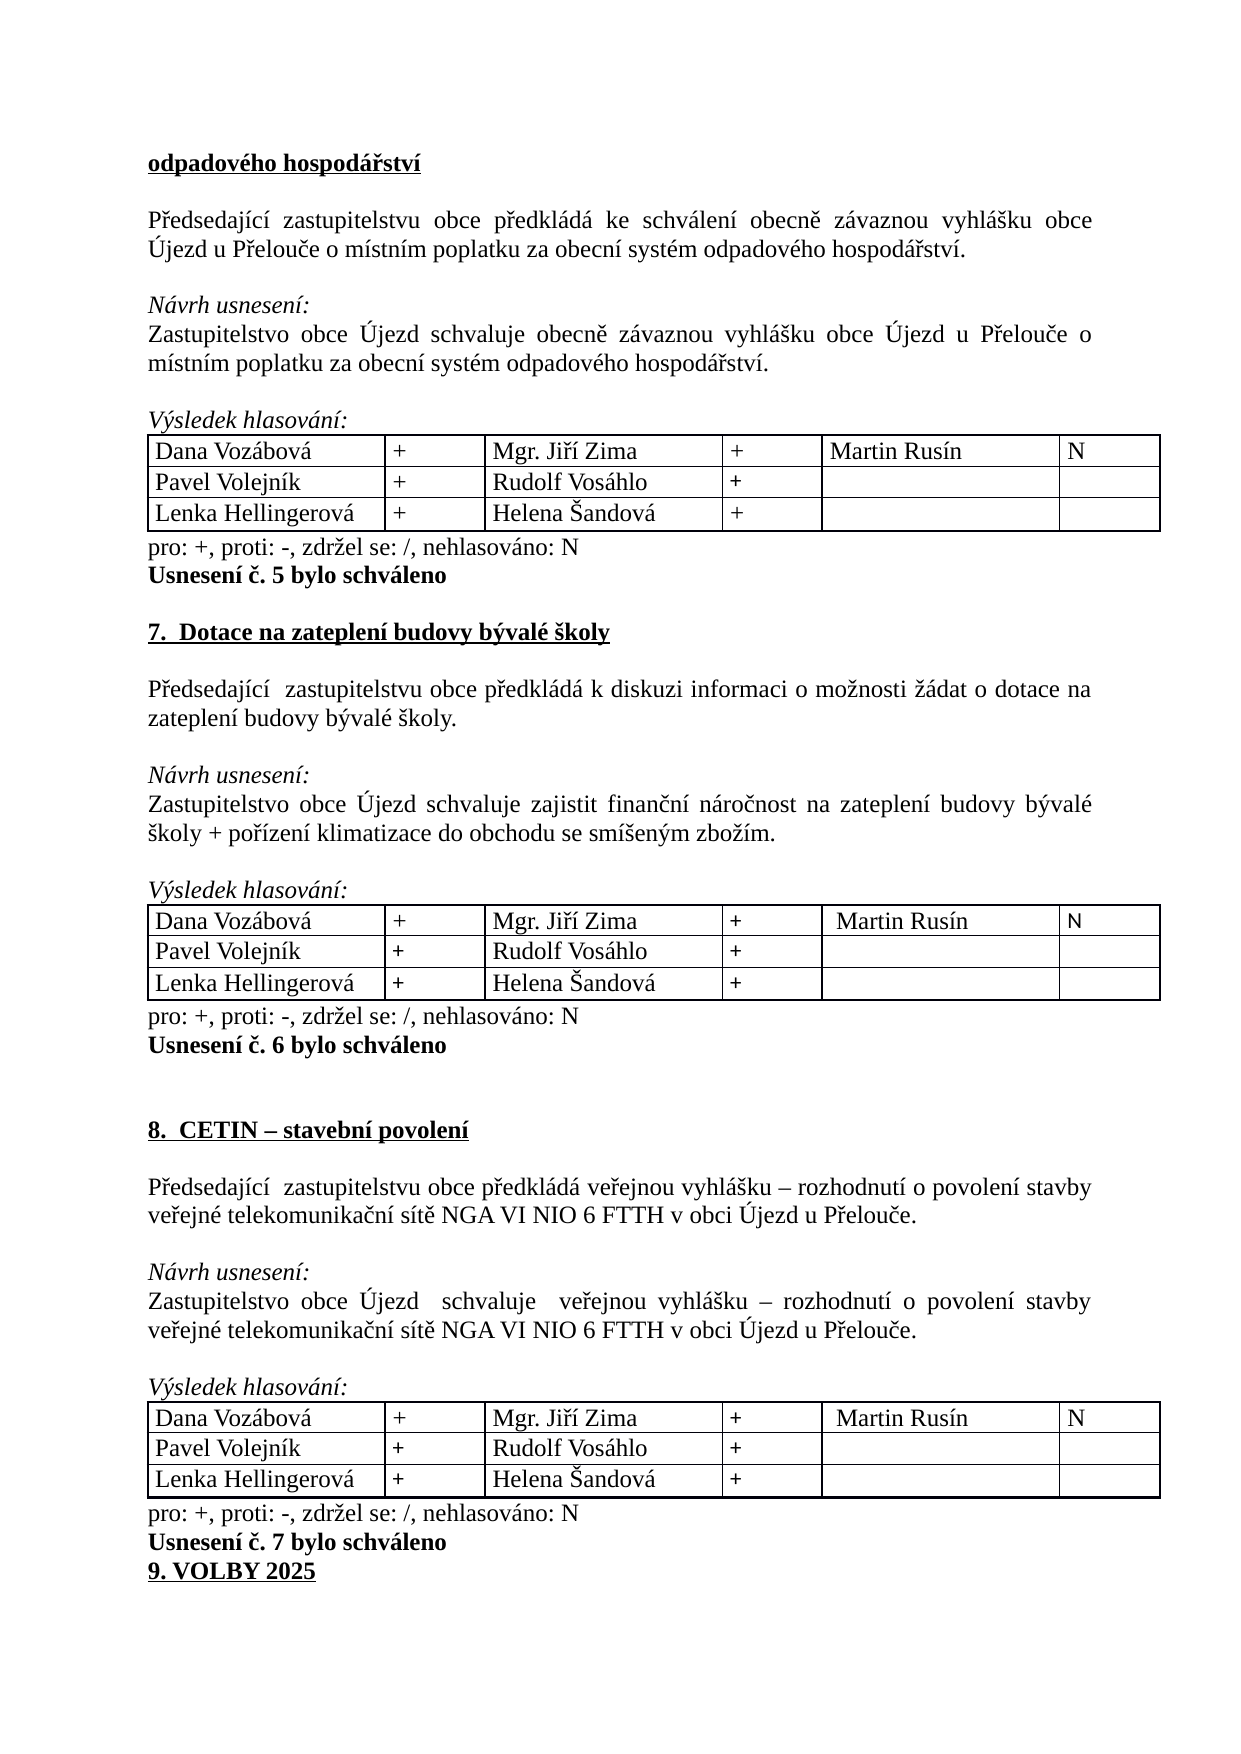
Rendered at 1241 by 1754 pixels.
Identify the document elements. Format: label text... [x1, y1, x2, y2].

table_cell + [723, 936, 821, 967]
table_cell [823, 1465, 1059, 1496]
table_cell + [723, 498, 821, 530]
text 9. VOLBY 2025 [148, 1556, 1093, 1585]
table_cell + [723, 1433, 821, 1463]
table_cell [823, 1433, 1059, 1463]
text Výsledek hlasování: [148, 406, 1093, 434]
table_header + [386, 906, 484, 935]
text Návrh usnesení: [148, 1257, 1093, 1286]
table_cell [1060, 467, 1159, 497]
text Předsedající zastupitelstvu obce předkládá k diskuzi informaci o možnosti žádat o dotace na zateplení budovy bývalé školy. [148, 674, 1093, 732]
table_header N [1060, 1403, 1159, 1432]
text odpadového hospodářství [148, 148, 1093, 176]
table_header N [1060, 906, 1159, 935]
text Zastupitelstvo obce Újezd schvaluje veřejnou vyhlášku – rozhodnutí o povolení stavby veřejné telekomunikační sítě NGA VI NIO 6 FTTH v obci Újezd u Přelouče. [148, 1286, 1093, 1343]
table_cell Rudolf Vosáhlo [486, 936, 722, 967]
text Usnesení č. 7 bylo schváleno [148, 1527, 1093, 1556]
table_cell + [723, 1465, 821, 1496]
table_header N [1060, 436, 1159, 466]
text Předsedající zastupitelstvu obce předkládá veřejnou vyhlášku – rozhodnutí o povolení stavby veřejné telekomunikační sítě NGA VI NIO 6 FTTH v obci Újezd u Přelouče. [148, 1172, 1093, 1229]
text Zastupitelstvo obce Újezd schvaluje obecně závaznou vyhlášku obce Újezd u Přelouče o místním poplatku za obecní systém odpadového hospodářství. [148, 319, 1093, 377]
table_cell Rudolf Vosáhlo [486, 1433, 722, 1463]
table_cell + [386, 467, 484, 497]
table_cell [1060, 498, 1159, 530]
table_cell Pavel Volejník [149, 936, 384, 967]
table_cell Lenka Hellingerová [149, 1465, 384, 1496]
table_header Mgr. Jiří Zima [486, 436, 722, 466]
table_header Martin Rusín [823, 1403, 1059, 1432]
text Návrh usnesení: [148, 760, 1093, 789]
table_cell Helena Šandová [486, 968, 722, 999]
table_cell [823, 968, 1059, 999]
table_header Dana Vozábová [149, 1403, 384, 1432]
table_header Mgr. Jiří Zima [486, 906, 722, 935]
table_cell [823, 467, 1059, 497]
table_cell [823, 936, 1059, 967]
text Výsledek hlasování: [148, 875, 1093, 904]
text 8. CETIN – stavební povolení [148, 1115, 1093, 1144]
table_cell [1060, 1465, 1159, 1496]
table_header Mgr. Jiří Zima [486, 1403, 722, 1432]
text Usnesení č. 6 bylo schváleno [148, 1030, 1093, 1059]
table_cell + [386, 968, 484, 999]
table_cell [1060, 936, 1159, 967]
table_cell Pavel Volejník [149, 1433, 384, 1463]
table_header Dana Vozábová [149, 436, 384, 466]
table_cell + [723, 968, 821, 999]
table_header + [723, 1403, 821, 1432]
table_cell Lenka Hellingerová [149, 968, 384, 999]
text 7. Dotace na zateplení budovy bývalé školy [148, 617, 1093, 646]
table_header + [723, 436, 821, 466]
table_cell Pavel Volejník [149, 467, 384, 497]
text Usnesení č. 5 bylo schváleno [148, 561, 1093, 589]
table_cell + [386, 1433, 484, 1463]
table_header + [386, 1403, 484, 1432]
table_cell + [386, 1465, 484, 1496]
text pro: +, proti: -, zdržel se: /, nehlasováno: N [148, 1001, 1093, 1030]
text pro: +, proti: -, zdržel se: /, nehlasováno: N [148, 532, 1093, 561]
table_cell + [386, 936, 484, 967]
table_cell Rudolf Vosáhlo [486, 467, 722, 497]
table_cell [823, 498, 1059, 530]
text Předsedající zastupitelstvu obce předkládá ke schválení obecně závaznou vyhlášku obce Újezd u Přelouče o místním poplatku za obecní systém odpadového hospodářství. [148, 205, 1093, 263]
table_header Martin Rusín [823, 906, 1059, 935]
table_cell Lenka Hellingerová [149, 498, 384, 530]
table_cell [1060, 968, 1159, 999]
table_cell [1060, 1433, 1159, 1463]
table_cell + [723, 467, 821, 497]
text Návrh usnesení: [148, 291, 1093, 319]
text Zastupitelstvo obce Újezd schvaluje zajistit finanční náročnost na zateplení budovy bývalé školy + pořízení klimatizace do obchodu se smíšeným zbožím. [148, 789, 1093, 847]
table_header Martin Rusín [823, 436, 1059, 466]
table_cell Helena Šandová [486, 1465, 722, 1496]
table_header + [723, 906, 821, 935]
table_cell + [386, 498, 484, 530]
text Výsledek hlasování: [148, 1372, 1093, 1401]
table_cell Helena Šandová [486, 498, 722, 530]
table_header Dana Vozábová [149, 906, 384, 935]
text pro: +, proti: -, zdržel se: /, nehlasováno: N [148, 1499, 1093, 1527]
table_header + [386, 436, 484, 466]
